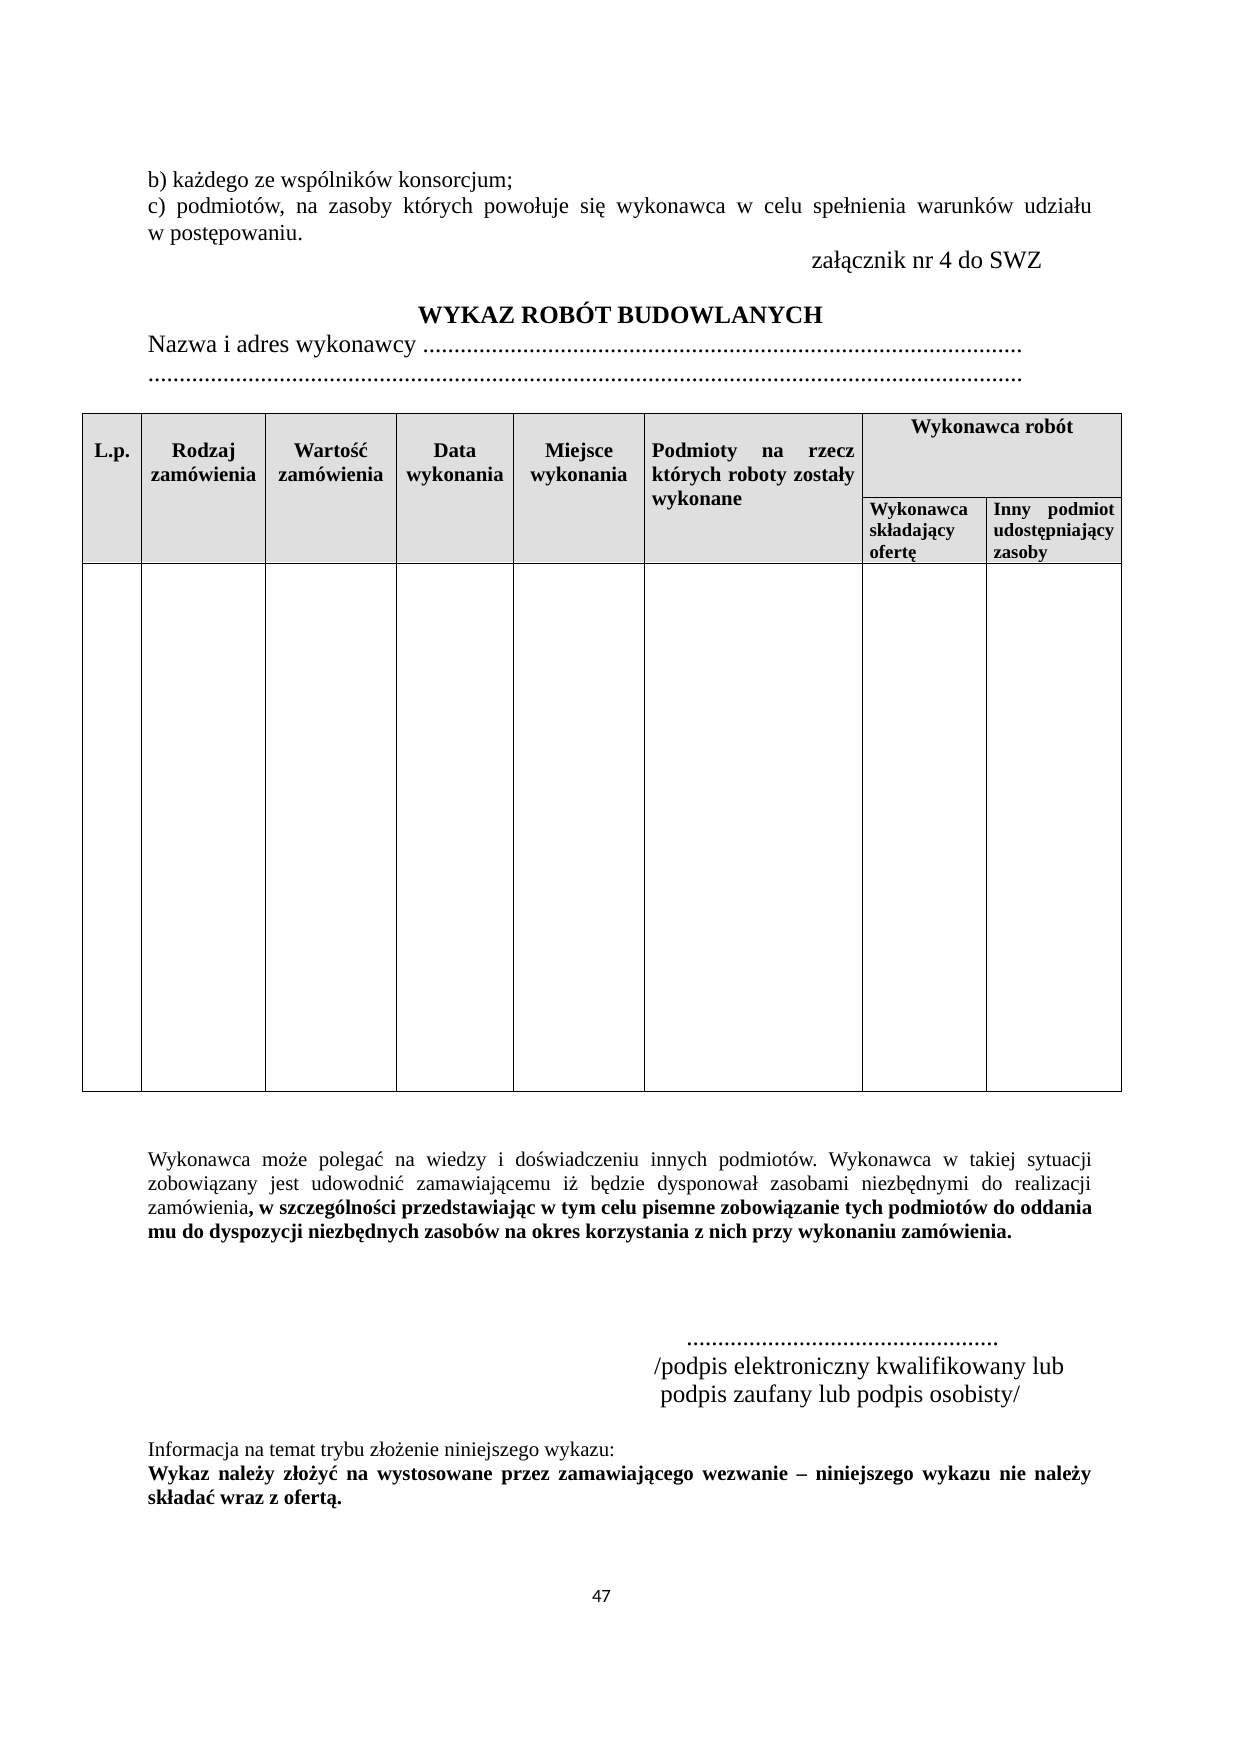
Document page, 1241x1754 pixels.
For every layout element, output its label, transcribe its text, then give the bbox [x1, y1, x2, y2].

text Wykaz należy złożyć na wystosowane przez zamawiającego wezwanie – niniejszego wykazu nie należy składać wraz z ofertą. [148, 1461, 1093, 1509]
table_header Data wykonania [397, 414, 513, 562]
table_header L.p. [83, 414, 141, 562]
table_cell [397, 564, 513, 1091]
table_cell [645, 564, 862, 1091]
text Nazwa i adres wykonawcy ................................................................................................ [148, 329, 1093, 358]
text /podpis elektroniczny kwalifikowany lub [148, 1351, 1093, 1379]
text c) podmiotów, na zasoby których powołuje się wykonawca w celu spełnienia warunków udziału w postępowaniu. [148, 192, 1093, 245]
table_header Rodzaj zamówienia [142, 414, 265, 562]
table_cell [266, 564, 396, 1091]
table_cell Inny podmiot udostępniający zasoby [987, 498, 1121, 562]
text podpis zaufany lub podpis osobisty/ [148, 1379, 1093, 1408]
table_header Wartość zamówienia [266, 414, 396, 562]
table_cell [863, 564, 986, 1091]
table_header Podmioty na rzecz których roboty zostały wykonane [645, 414, 862, 562]
table_cell [83, 564, 141, 1091]
text b) każdego ze wspólników konsorcjum; [148, 166, 1093, 192]
text Informacja na temat trybu złożenie niniejszego wykazu: [148, 1437, 1093, 1461]
text .................................................. [148, 1322, 1093, 1351]
table_cell [514, 564, 644, 1091]
text Wykonawca może polegać na wiedzy i doświadczeniu innych podmiotów. Wykonawca w takiej sytuacji zobowiązany jest udowodnić zamawiającemu iż będzie dysponował zasobami niezbędnymi do realizacji zamówienia, w szczególności przedstawiając w tym celu pisemne zobowiązanie tych podmiotów do oddania mu do dyspozycji niezbędnych zasobów na okres korzystania z nich przy wykonaniu zamówienia. [148, 1147, 1093, 1243]
table_header Wykonawca robót [863, 414, 1121, 497]
table_cell Wykonawca składający ofertę [863, 498, 986, 562]
text załącznik nr 4 do SWZ [811, 245, 1093, 274]
text ............................................................................................................................................ [148, 358, 1093, 387]
table_cell [142, 564, 265, 1091]
text WYKAZ ROBÓT BUDOWLANYCH [148, 300, 1093, 329]
table_cell [987, 564, 1121, 1091]
table_header Miejsce wykonania [514, 414, 644, 562]
